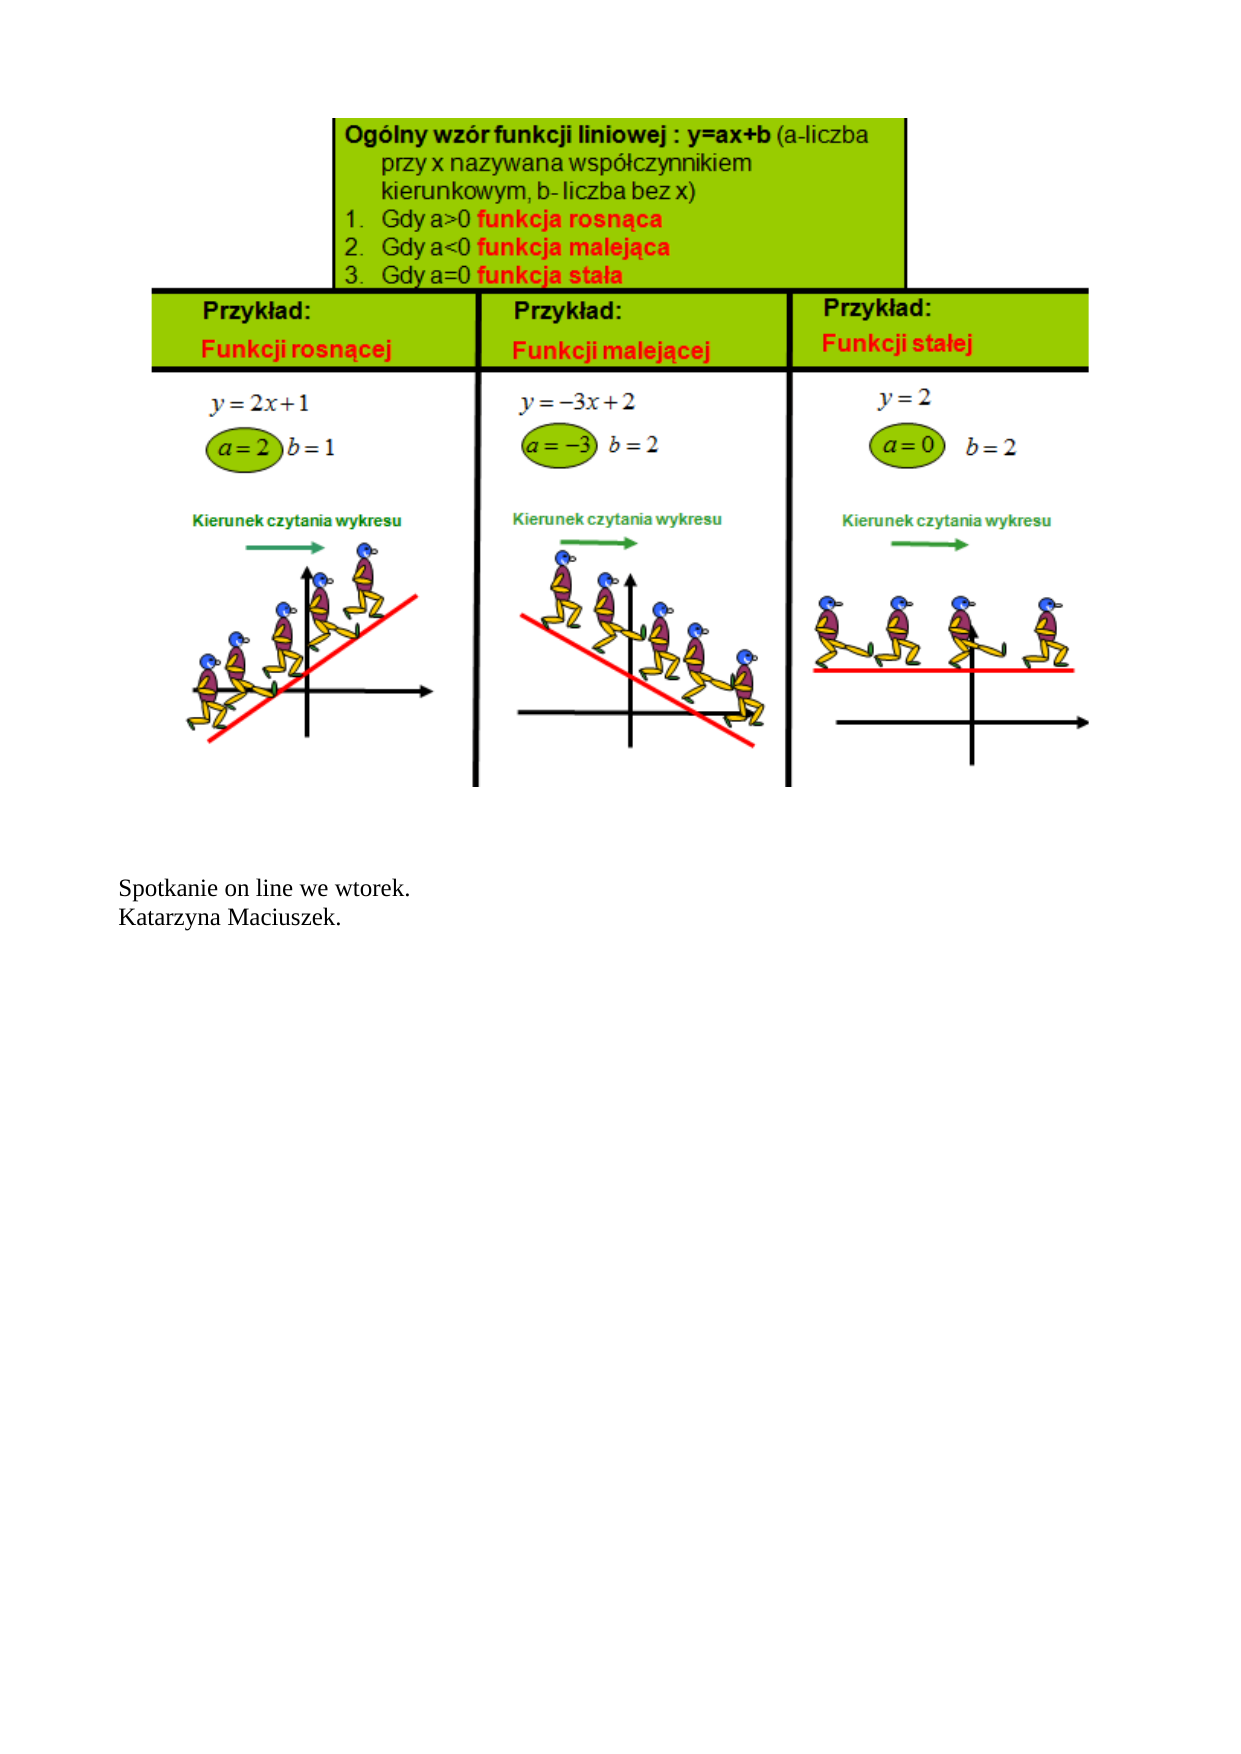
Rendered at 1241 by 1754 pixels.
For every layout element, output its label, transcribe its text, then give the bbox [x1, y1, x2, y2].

text Katarzyna Maciuszek. [118, 902, 1122, 931]
text Spotkanie on line we wtorek. [118, 873, 1122, 902]
picture [151, 118, 1089, 787]
